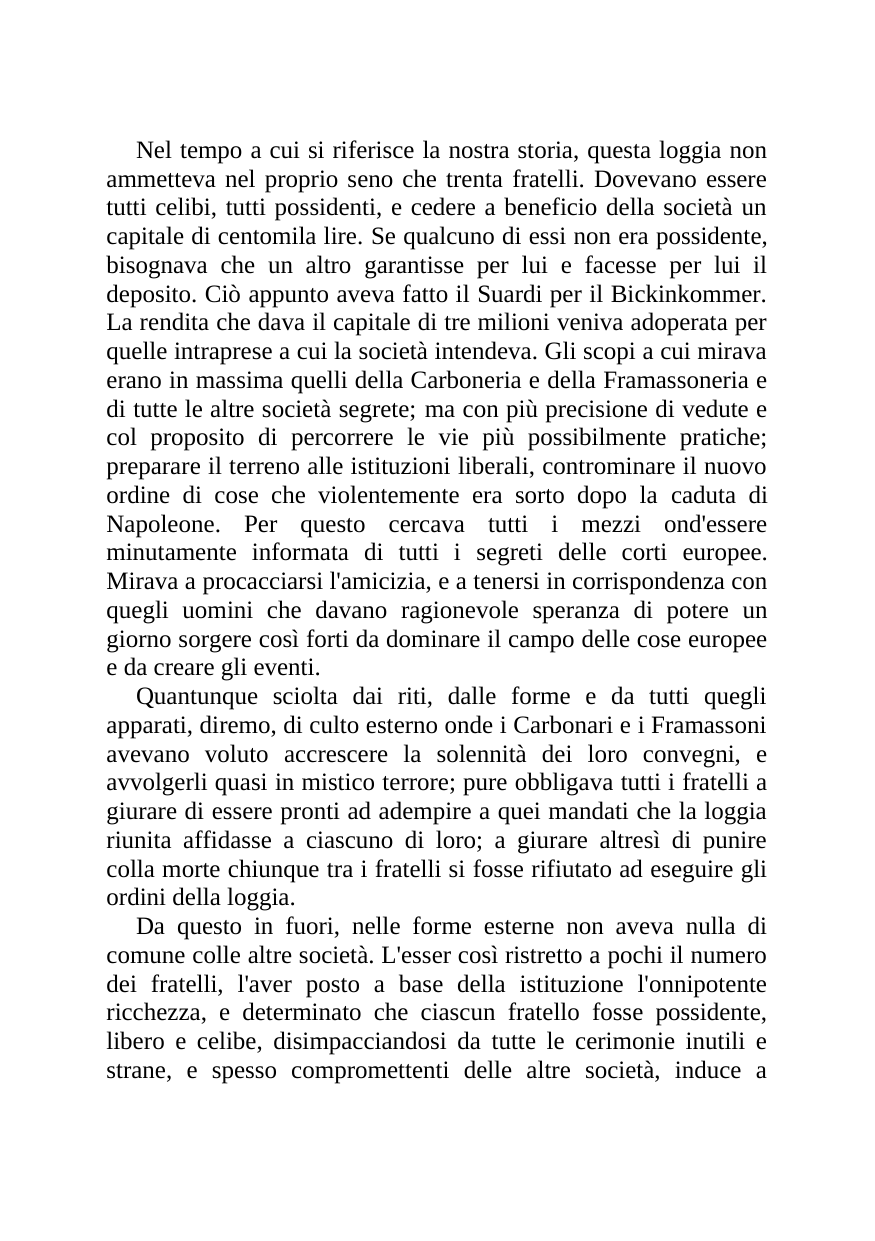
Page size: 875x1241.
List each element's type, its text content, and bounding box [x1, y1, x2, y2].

text Nel tempo a cui si riferisce la nostra storia, questa loggia non ammetteva nel proprio seno che trenta fratelli. Dovevano essere tutti celibi, tutti possidenti, e cedere a beneficio della società un capitale di centomila lire. Se qualcuno di essi non era possidente, bisognava che un altro garantisse per lui e facesse per lui il deposito. Ciò appunto aveva fatto il Suardi per il Bickinkommer. La rendita che dava il capitale di tre milioni veniva adoperata per quelle intraprese a cui la società intendeva. Gli scopi a cui mirava erano in massima quelli della Carboneria e della Framassoneria e di tutte le altre società segrete; ma con più precisione di vedute e col proposito di percorrere le vie più possibilmente pratiche; preparare il terreno alle istituzioni liberali, controminare il nuovo ordine di cose che violentemente era sorto dopo la caduta di Napoleone. Per questo cercava tutti i mezzi ond'essere minutamente informata di tutti i segreti delle corti europee. Mirava a procacciarsi l'amicizia, e a tenersi in corrispondenza con quegli uomini che davano ragionevole speranza di potere un giorno sorgere così forti da dominare il campo delle cose europee e da creare gli eventi. [106, 135, 768, 681]
text Da questo in fuori, nelle forme esterne non aveva nulla di comune colle altre società. L'esser così ristretto a pochi il numero dei fratelli, l'aver posto a base della istituzione l'onnipotente ricchezza, e determinato che ciascun fratello fosse possidente, libero e celibe, disimpacciandosi da tutte le cerimonie inutili e strane, e spesso compromettenti delle altre società, induce a [106, 911, 768, 1084]
text Quantunque sciolta dai riti, dalle forme e da tutti quegli apparati, diremo, di culto esterno onde i Carbonari e i Framassoni avevano voluto accrescere la solennità dei loro convegni, e avvolgerli quasi in mistico terrore; pure obbligava tutti i fratelli a giurare di essere pronti ad adempire a quei mandati che la loggia riunita affidasse a ciascuno di loro; a giurare altresì di punire colla morte chiunque tra i fratelli si fosse rifiutato ad eseguire gli ordini della loggia. [106, 681, 768, 911]
